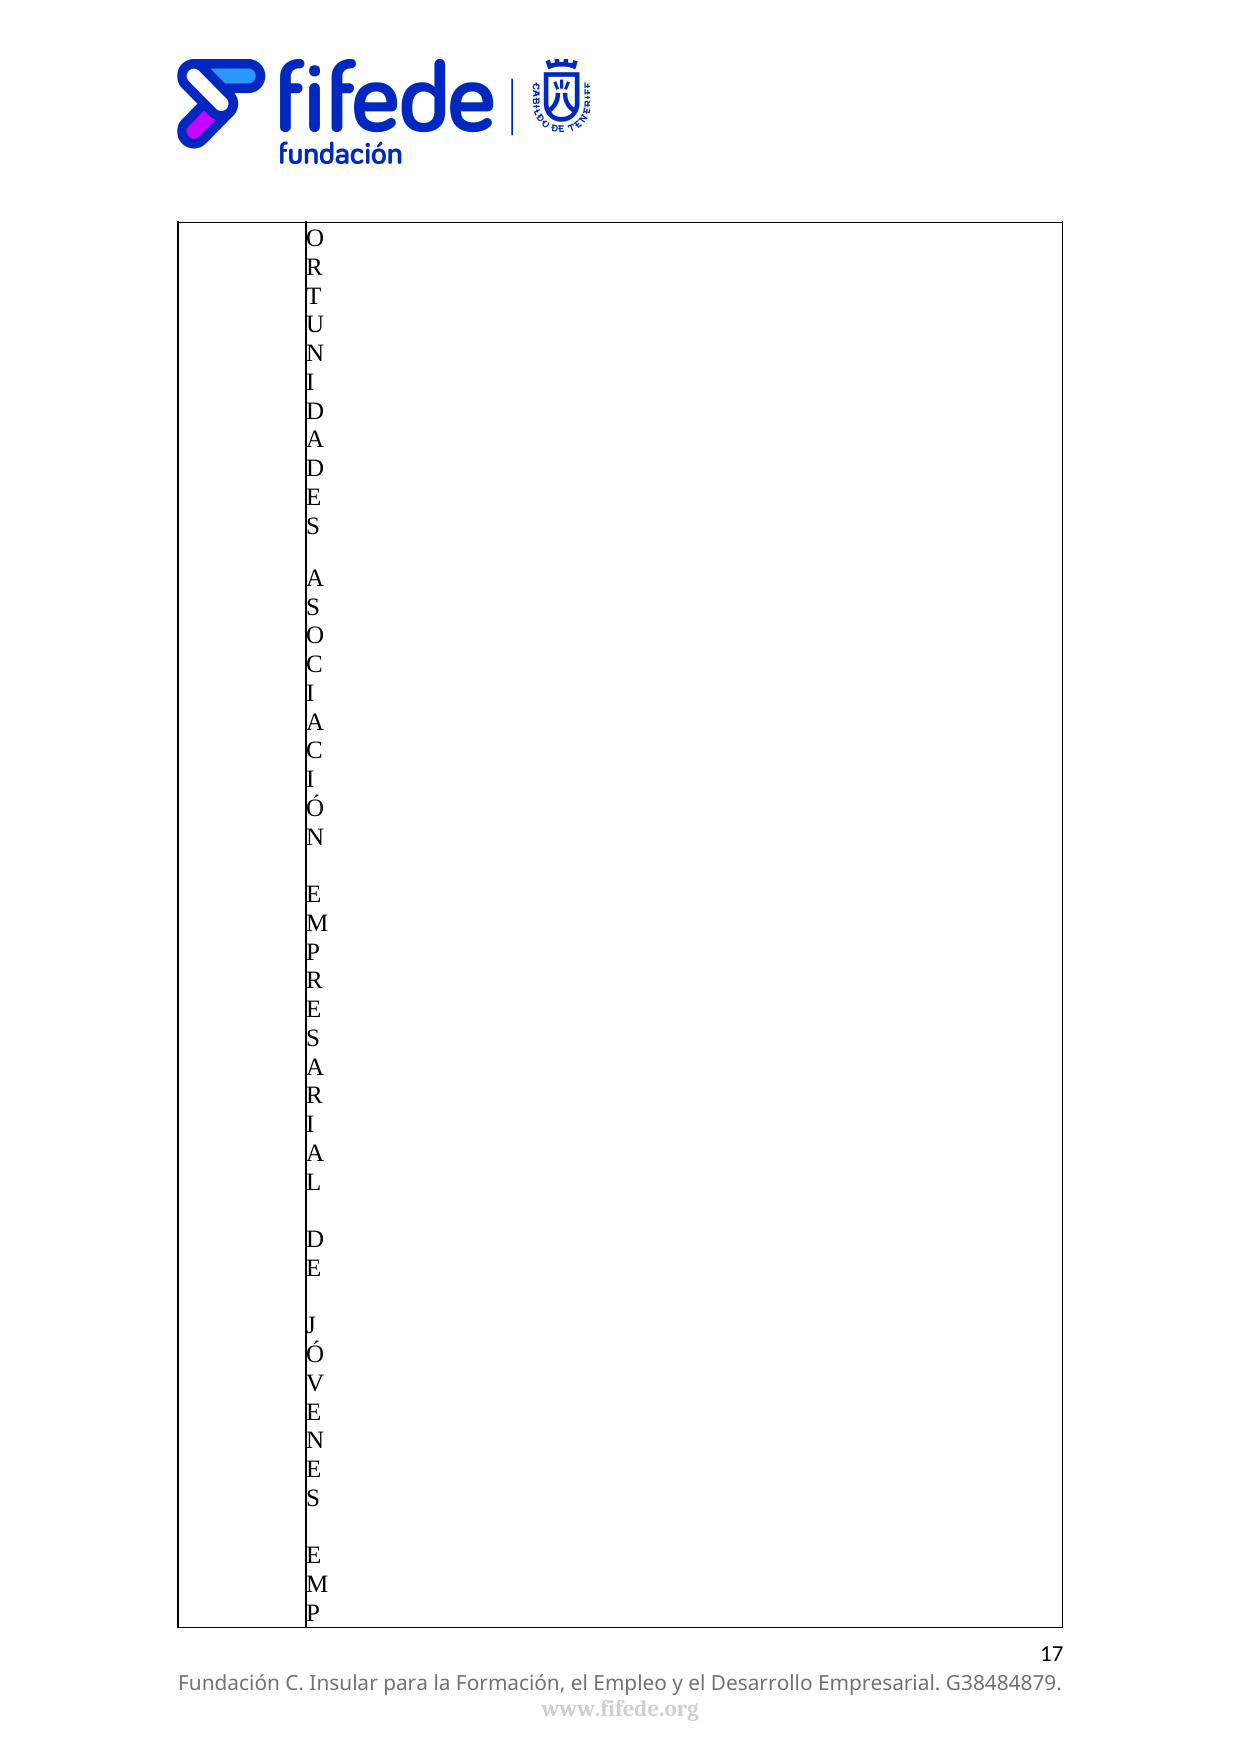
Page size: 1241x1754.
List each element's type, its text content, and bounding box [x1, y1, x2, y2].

table_cell [179, 223, 305, 1627]
table_cell FIFEDE, EMPRESA, BENEFICIARIA Empresas: [308, 223, 1062, 1627]
